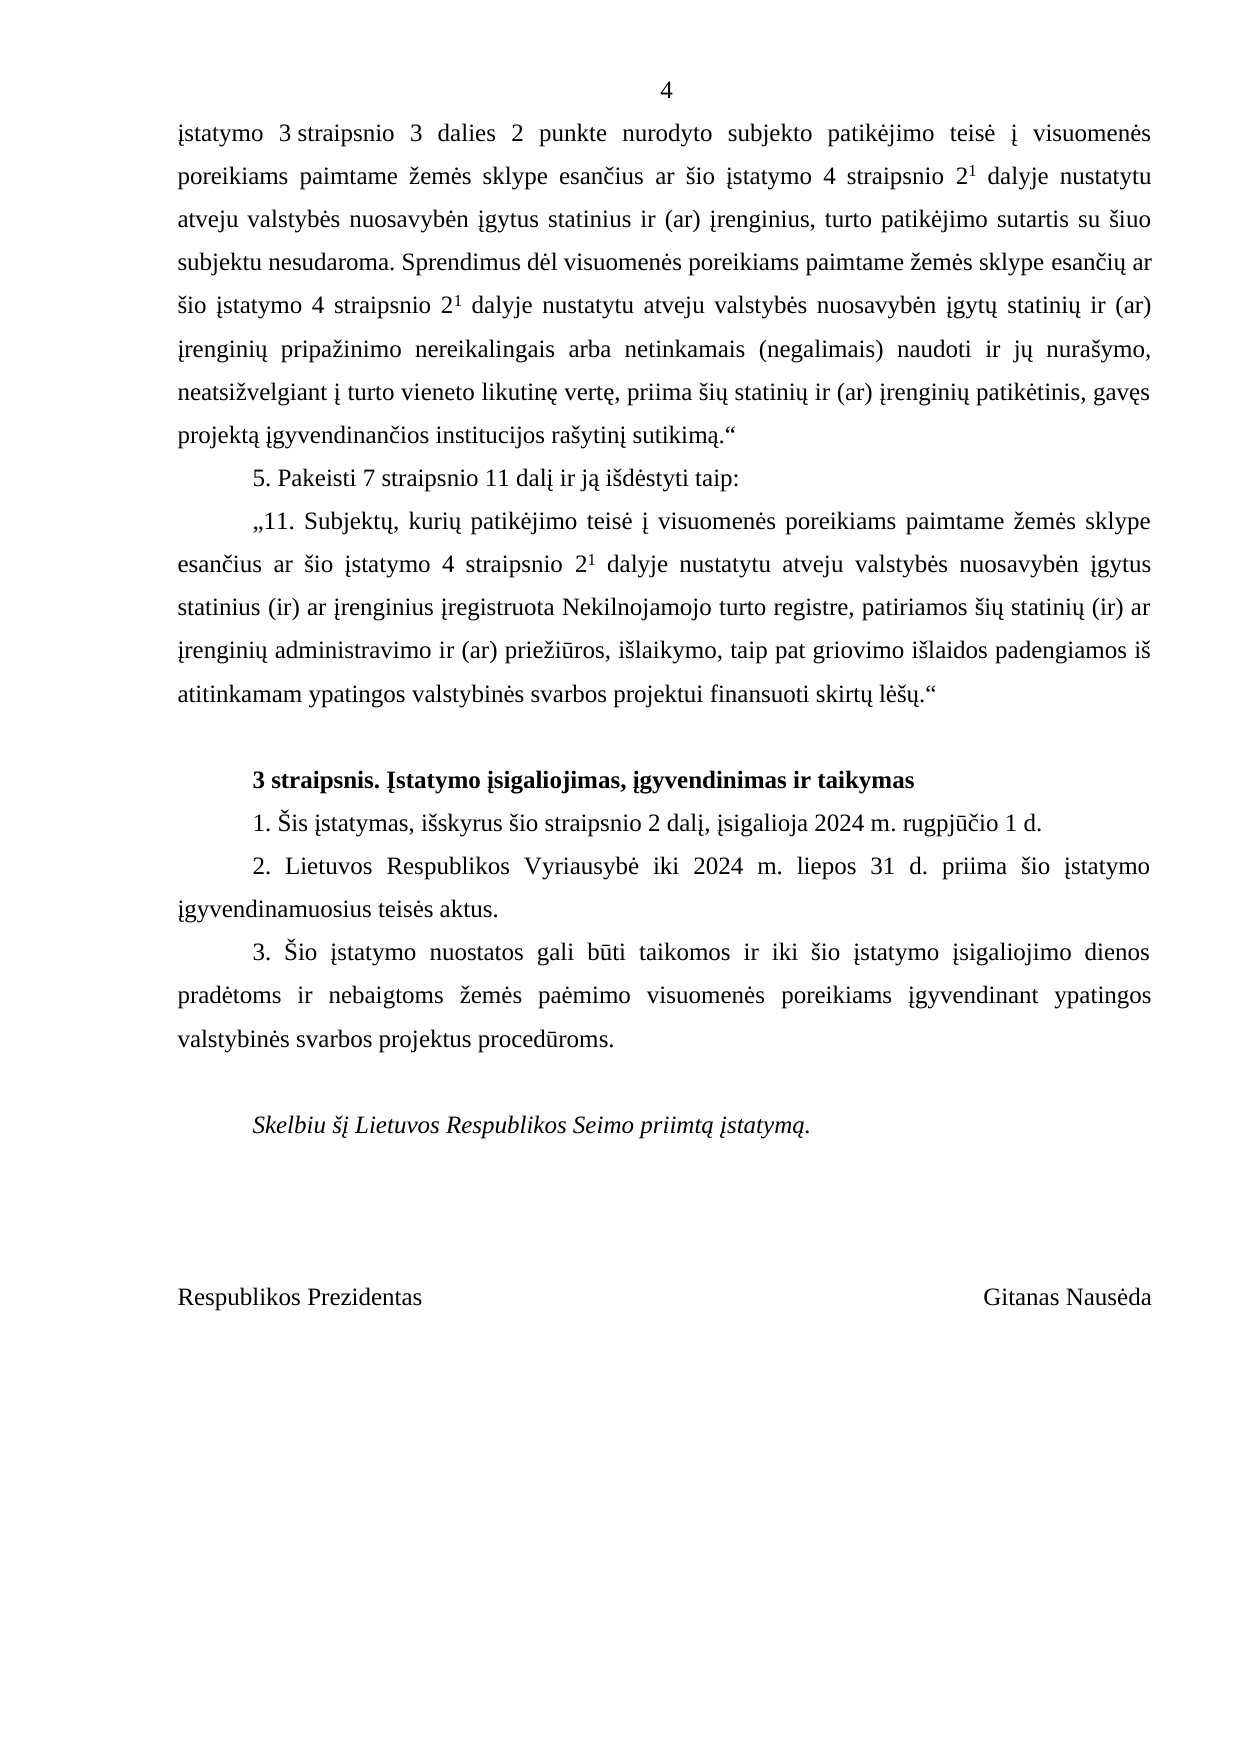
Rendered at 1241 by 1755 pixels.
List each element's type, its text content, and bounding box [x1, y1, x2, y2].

text 3. Šio įstatymo nuostatos gali būti taikomos ir iki šio įstatymo įsigaliojimo dienos pradėtoms ir nebaigtoms žemės paėmimo visuomenės poreikiams įgyvendinant ypatingos valstybinės svarbos projektus procedūroms. [177, 937, 1152, 1052]
text 1. Šis įstatymas, išskyrus šio straipsnio 2 dalį, įsigalioja 2024 m. rugpjūčio 1 d. [177, 808, 1152, 837]
text įstatymo 3 straipsnio 3 dalies 2 punkte nurodyto subjekto patikėjimo teisė į visuomenės poreikiams paimtame žemės sklype esančius ar šio įstatymo 4 straipsnio 21 dalyje nustatytu atveju valstybės nuosavybėn įgytus statinius ir (ar) įrenginius, turto patikėjimo sutartis su šiuo subjektu nesudaroma. Sprendimus dėl visuomenės poreikiams paimtame žemės sklype esančių ar šio įstatymo 4 straipsnio 21 dalyje nustatytu atveju valstybės nuosavybėn įgytų statinių ir (ar) įrenginių pripažinimo nereikalingais arba netinkamais (negalimais) naudoti ir jų nurašymo, neatsižvelgiant į turto vieneto likutinę vertę, priima šių statinių ir (ar) įrenginių patikėtinis, gavęs projektą įgyvendinančios institucijos rašytinį sutikimą.“ [177, 118, 1152, 449]
text „11. Subjektų, kurių patikėjimo teisė į visuomenės poreikiams paimtame žemės sklype esančius ar šio įstatymo 4 straipsnio 21 dalyje nustatytu atveju valstybės nuosavybėn įgytus statinius (ir) ar įrenginius įregistruota Nekilnojamojo turto registre, patiriamos šių statinių (ir) ar įrenginių administravimo ir (ar) priežiūros, išlaikymo, taip pat griovimo išlaidos padengiamos iš atitinkamam ypatingos valstybinės svarbos projektui finansuoti skirtų lėšų.“ [177, 506, 1152, 707]
text Skelbiu šį Lietuvos Respublikos Seimo priimtą įstatymą. [177, 1110, 1152, 1139]
text 5. Pakeisti 7 straipsnio 11 dalį ir ją išdėstyti taip: [177, 463, 1152, 492]
text 3 straipsnis. Įstatymo įsigaliojimas, įgyvendinimas ir taikymas [177, 765, 1152, 794]
text 2. Lietuvos Respublikos Vyriausybė iki 2024 m. liepos 31 d. priima šio įstatymo įgyvendinamuosius teisės aktus. [177, 851, 1152, 923]
text Respublikos Prezidentas Gitanas Nausėda [177, 1282, 1152, 1311]
